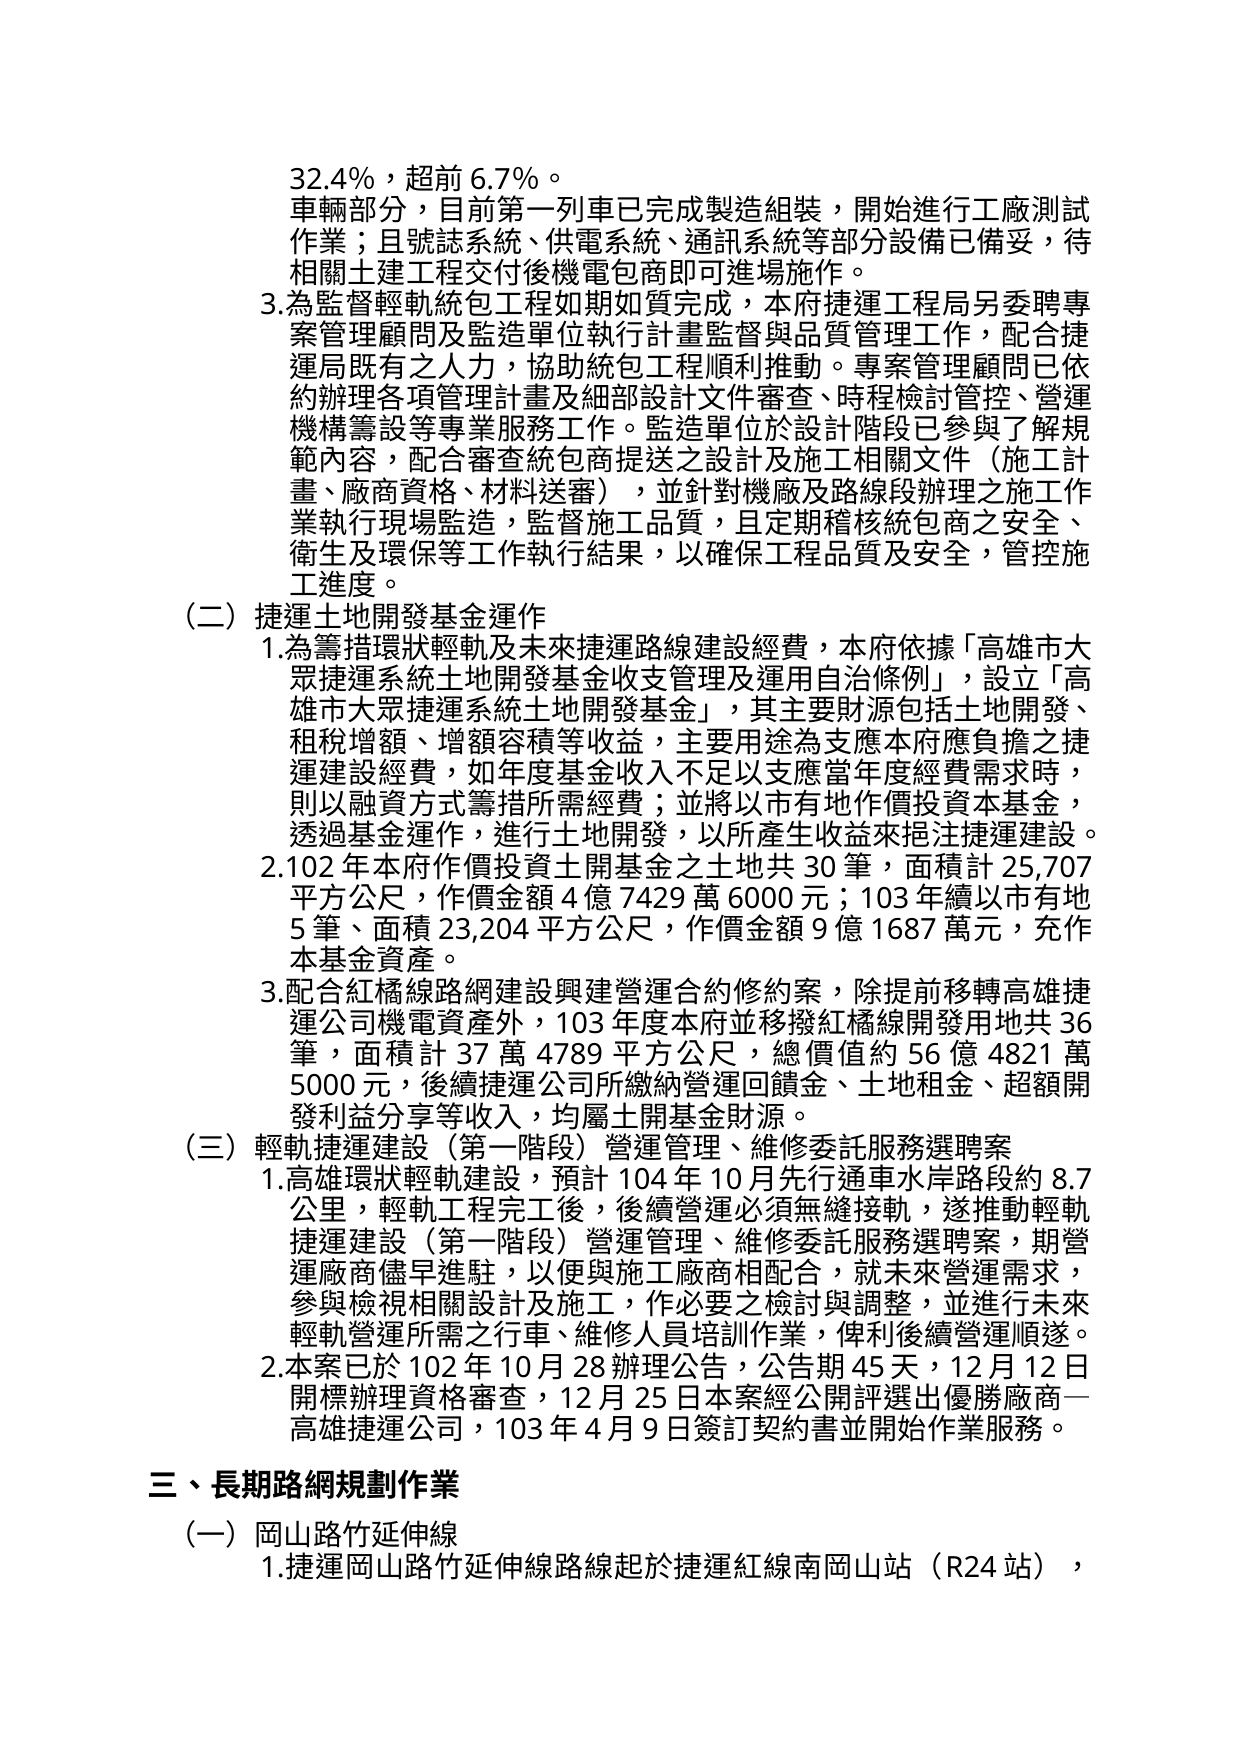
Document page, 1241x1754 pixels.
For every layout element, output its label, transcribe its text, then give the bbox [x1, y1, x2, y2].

text 3.配合紅橘線路網建設興建營運合約修約案，除提前移轉高雄捷運公司機電資產外，103年度本府並移撥紅橘線開發用地共36筆，面積計37萬4789平方公尺，總價值約56億4821萬5000元，後續捷運公司所繳納營運回饋金、土地租金、超額開發利益分享等收入，均屬土開基金財源。 [260, 977, 1092, 1133]
text 32.4％，超前6.7％。 [289, 164, 1092, 196]
text （一）岡山路竹延伸線 [148, 1521, 1092, 1552]
text （三）輕軌捷運建設（第一階段）營運管理、維修委託服務選聘案 [148, 1133, 1092, 1164]
text 車輛部分，目前第一列車已完成製造組裝，開始進行工廠測試作業；且號誌系統、供電系統、通訊系統等部分設備已備妥，待相關土建工程交付後機電包商即可進場施作。 [289, 196, 1092, 289]
text 3.為監督輕軌統包工程如期如質完成，本府捷運工程局另委聘專案管理顧問及監造單位執行計畫監督與品質管理工作，配合捷運局既有之人力，協助統包工程順利推動。專案管理顧問已依約辦理各項管理計畫及細部設計文件審查、時程檢討管控、營運機構籌設等專業服務工作。監造單位於設計階段已參與了解規範內容，配合審查統包商提送之設計及施工相關文件（施工計畫、廠商資格、材料送審），並針對機廠及路線段辦理之施工作業執行現場監造，監督施工品質，且定期稽核統包商之安全、衛生及環保等工作執行結果，以確保工程品質及安全，管控施工進度。 [260, 289, 1092, 602]
text 1.高雄環狀輕軌建設，預計104年10月先行通車水岸路段約8.7公里，輕軌工程完工後，後續營運必須無縫接軌，遂推動輕軌捷運建設（第一階段）營運管理、維修委託服務選聘案，期營運廠商儘早進駐，以便與施工廠商相配合，就未來營運需求，參與檢視相關設計及施工，作必要之檢討與調整，並進行未來輕軌營運所需之行車、維修人員培訓作業，俾利後續營運順遂。 [260, 1164, 1092, 1352]
text （二）捷運土地開發基金運作 [148, 602, 1092, 633]
text 2.本案已於102年10月28辦理公告，公告期45天，12月12日開標辦理資格審查，12月25日本案經公開評選出優勝廠商—高雄捷運公司，103年4月9日簽訂契約書並開始作業服務。 [260, 1352, 1092, 1446]
text 1.為籌措環狀輕軌及未來捷運路線建設經費，本府依據「高雄市大眾捷運系統土地開發基金收支管理及運用自治條例」，設立「高雄市大眾捷運系統土地開發基金」，其主要財源包括土地開發、租稅增額、增額容積等收益，主要用途為支應本府應負擔之捷運建設經費，如年度基金收入不足以支應當年度經費需求時，則以融資方式籌措所需經費；並將以市有地作價投資本基金，透過基金運作，進行土地開發，以所產生收益來挹注捷運建設。 [260, 633, 1092, 852]
text 1.捷運岡山路竹延伸線路線起於捷運紅線南岡山站（R24站）， [260, 1552, 1092, 1583]
text 三、長期路網規劃作業 [148, 1446, 1092, 1521]
text 2.102年本府作價投資土開基金之土地共30筆，面積計25,707平方公尺，作價金額4億7429萬6000元；103年續以市有地5筆、面積23,204平方公尺，作價金額9億1687萬元，充作本基金資產。 [260, 852, 1092, 977]
